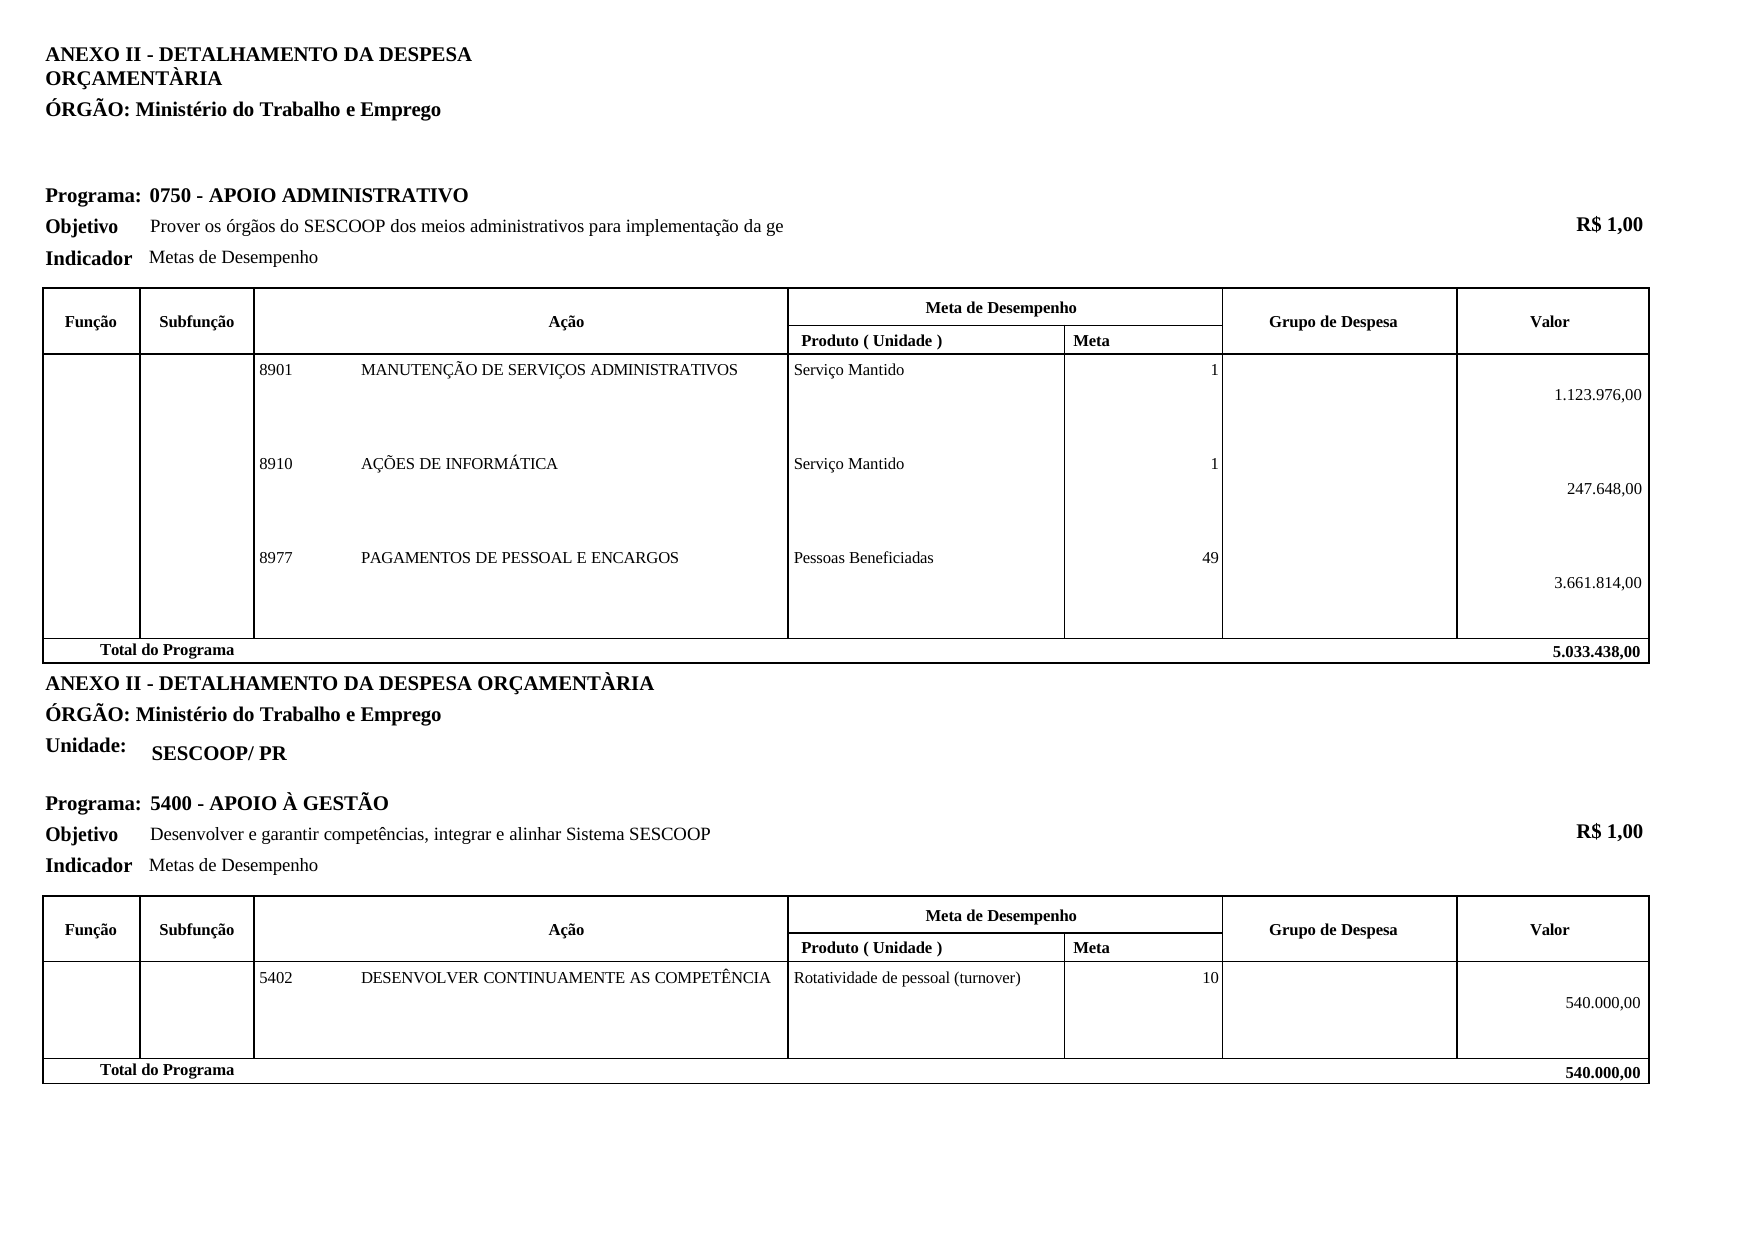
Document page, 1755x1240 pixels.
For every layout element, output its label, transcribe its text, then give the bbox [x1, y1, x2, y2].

text Unidade: [45, 733, 127, 757]
table_header Função [44, 897, 139, 961]
text SESCOOP/ PR [151, 741, 1660, 765]
table_header Meta de Desempenho [789, 289, 1222, 324]
table_cell Meta [1065, 326, 1222, 353]
table_header Subfunção [141, 289, 253, 353]
table_cell [1223, 962, 1456, 1058]
table_cell [141, 962, 253, 1058]
table_cell 10 [1065, 962, 1222, 1058]
table_cell 5402 DESENVOLVER CONTINUAMENTE AS COMPETÊNCIA [255, 962, 787, 1058]
table_cell 1 1 49 [1065, 355, 1222, 637]
table_header Ação [255, 289, 787, 353]
table_cell Total do Programa 540.000,00 [44, 1059, 1648, 1082]
table_cell 1.123.976,00 247.648,00 3.661.814,00 [1458, 355, 1648, 637]
table_header Grupo de Despesa [1223, 289, 1456, 353]
table_cell 540.000,00 [1458, 962, 1648, 1058]
table_cell 8901 MANUTENÇÃO DE SERVIÇOS ADMINISTRATIVOS 8910 AÇÕES DE INFORMÁTICA 8977 PAGAMENTOS DE PESSOAL E ENCARGOS [255, 355, 787, 637]
table_cell [44, 355, 139, 637]
text Programa: 0750 - APOIO ADMINISTRATIVO [45, 183, 788, 207]
table_header Meta de Desempenho [789, 897, 1222, 932]
table_header Valor [1458, 897, 1648, 961]
table_cell Rotatividade de pessoal (turnover) [789, 962, 1064, 1058]
text R$ 1,00 [1576, 211, 1660, 236]
table_cell [1223, 355, 1456, 637]
text R$ 1,00 [1576, 819, 1660, 843]
table_cell Serviço Mantido Serviço Mantido Pessoas Beneficiadas [789, 355, 1064, 637]
table_cell Meta [1065, 934, 1222, 961]
table_header Ação [255, 897, 787, 961]
table_cell Produto ( Unidade ) [789, 934, 1064, 961]
table_header Função [44, 289, 139, 353]
table_header Grupo de Despesa [1223, 897, 1456, 961]
text Indicador Metas de Desempenho [45, 853, 716, 877]
table_cell [141, 355, 253, 637]
table_cell Total do Programa 5.033.438,00 [44, 639, 1648, 662]
text ÓRGÃO: Ministério do Trabalho e Emprego [45, 702, 1660, 726]
text Objetivo Desenvolver e garantir competências, integrar e alinhar Sistema SESCOOP [45, 822, 716, 846]
table_header Subfunção [141, 897, 253, 961]
text Programa: 5400 - APOIO À GESTÃO [45, 791, 716, 815]
text Indicador Metas de Desempenho [45, 246, 788, 270]
text ANEXO II - DETALHAMENTO DA DESPESA ORÇAMENTÀRIA [45, 671, 1660, 695]
text Objetivo Prover os órgãos do SESCOOP dos meios administrativos para implementação da ge [45, 214, 788, 238]
table_cell [44, 962, 139, 1058]
table_header Valor [1458, 289, 1648, 353]
table_cell Produto ( Unidade ) [789, 326, 1064, 353]
